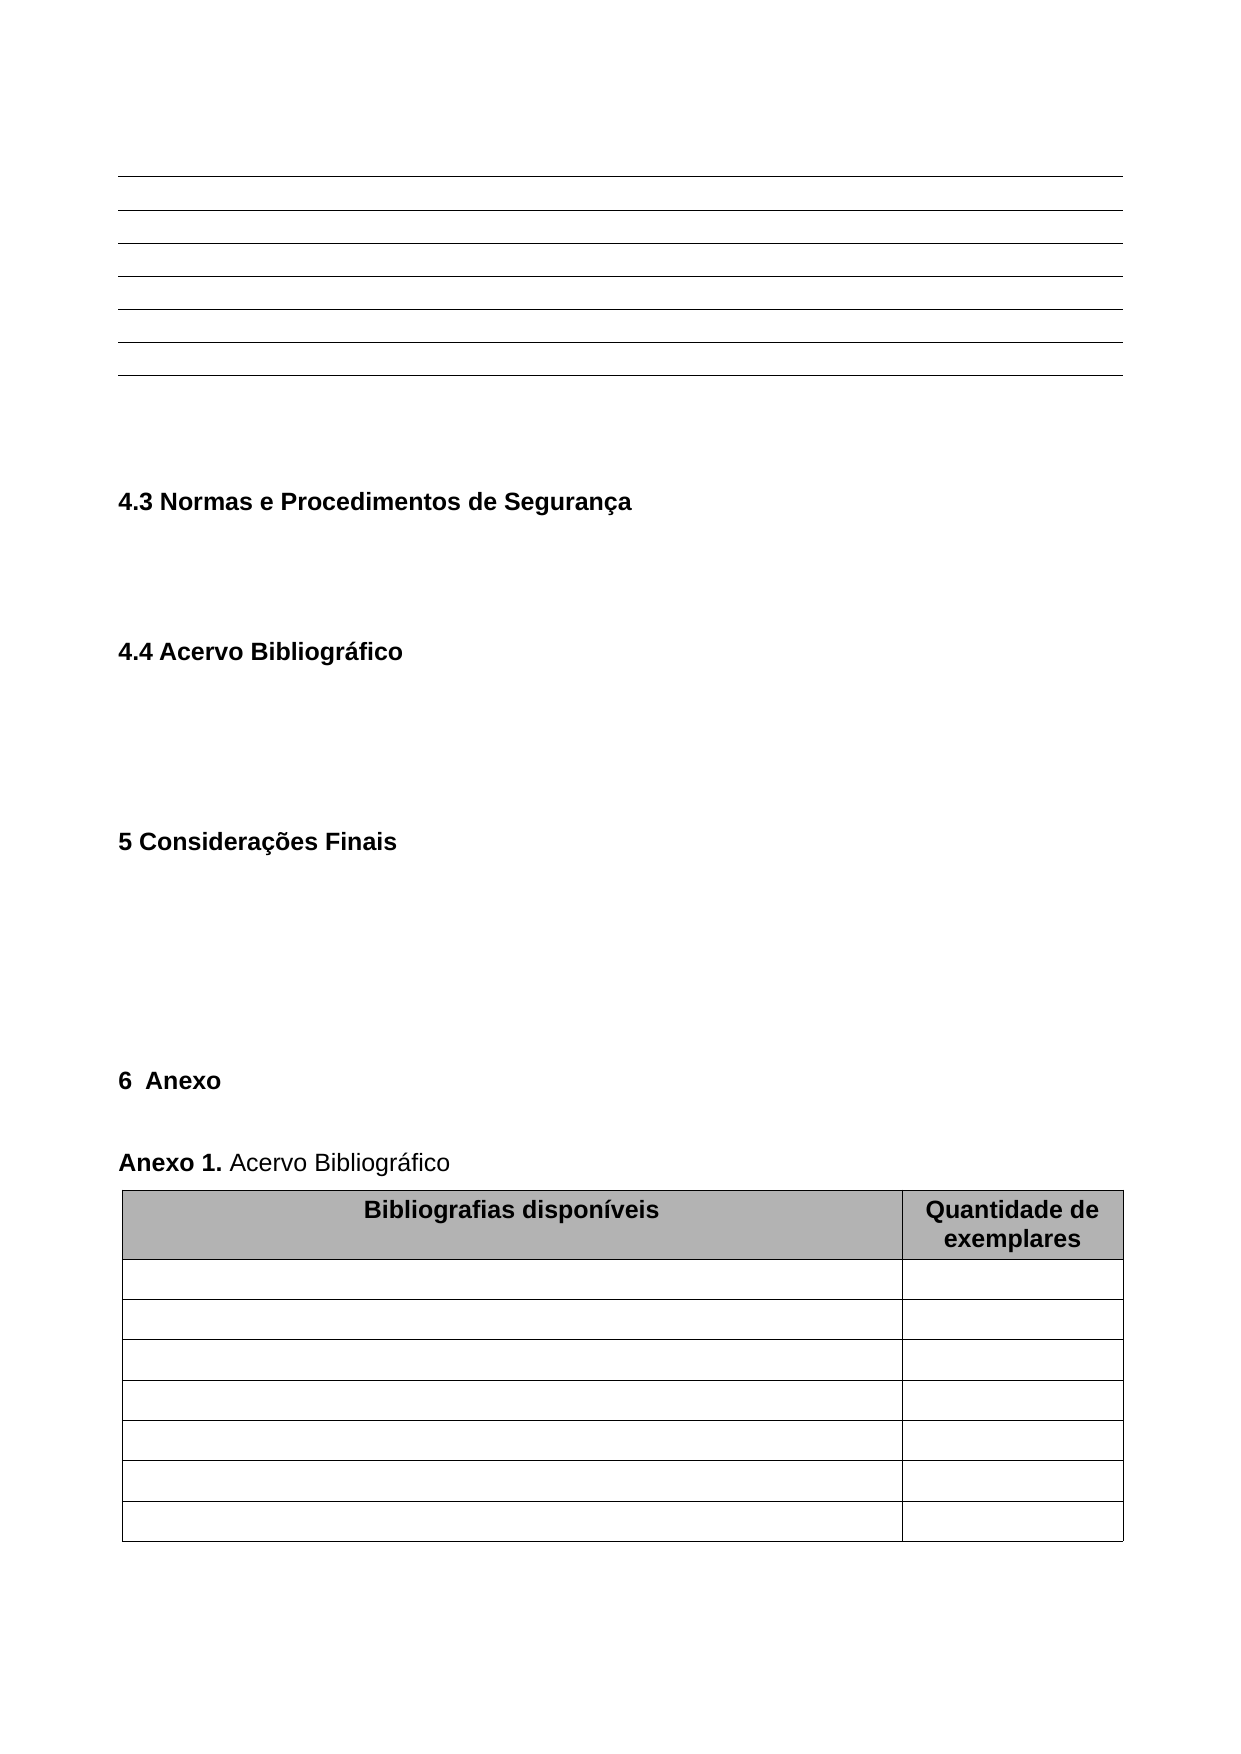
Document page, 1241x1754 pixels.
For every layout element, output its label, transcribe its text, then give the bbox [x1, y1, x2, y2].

table_cell [123, 1502, 902, 1541]
table_cell [118, 244, 253, 276]
table_cell [903, 1260, 1123, 1299]
table_cell [118, 310, 253, 342]
table_cell [118, 177, 253, 209]
subtitle 6 Anexo [118, 1066, 1122, 1094]
table_cell [123, 1340, 902, 1379]
table_cell [903, 1461, 1123, 1501]
table_header Quantidade de exemplares [903, 1191, 1123, 1259]
table_cell [118, 211, 253, 243]
table_cell [123, 1461, 902, 1501]
table_cell [118, 277, 253, 309]
table_header Bibliografias disponíveis [123, 1191, 902, 1259]
table_cell [123, 1381, 902, 1420]
table_cell [903, 1340, 1123, 1379]
table_cell [903, 1502, 1123, 1541]
table_cell [123, 1421, 902, 1460]
table_cell [253, 310, 1123, 342]
subtitle 4.4 Acervo Bibliográfico [118, 637, 1122, 666]
subtitle 5 Considerações Finais [118, 827, 1122, 856]
table_cell [253, 211, 1123, 243]
table_cell [253, 177, 1123, 209]
table_cell [903, 1381, 1123, 1420]
table_cell [903, 1421, 1123, 1460]
table_cell [118, 343, 253, 375]
text Anexo 1. Acervo Bibliográfico [118, 1148, 1122, 1177]
table_cell [123, 1300, 902, 1339]
table_cell [253, 244, 1123, 276]
subtitle 4.3 Normas e Procedimentos de Segurança [118, 486, 1122, 515]
table_cell [253, 343, 1123, 375]
table_cell [903, 1300, 1123, 1339]
table_cell [123, 1260, 902, 1299]
table_cell [253, 277, 1123, 309]
